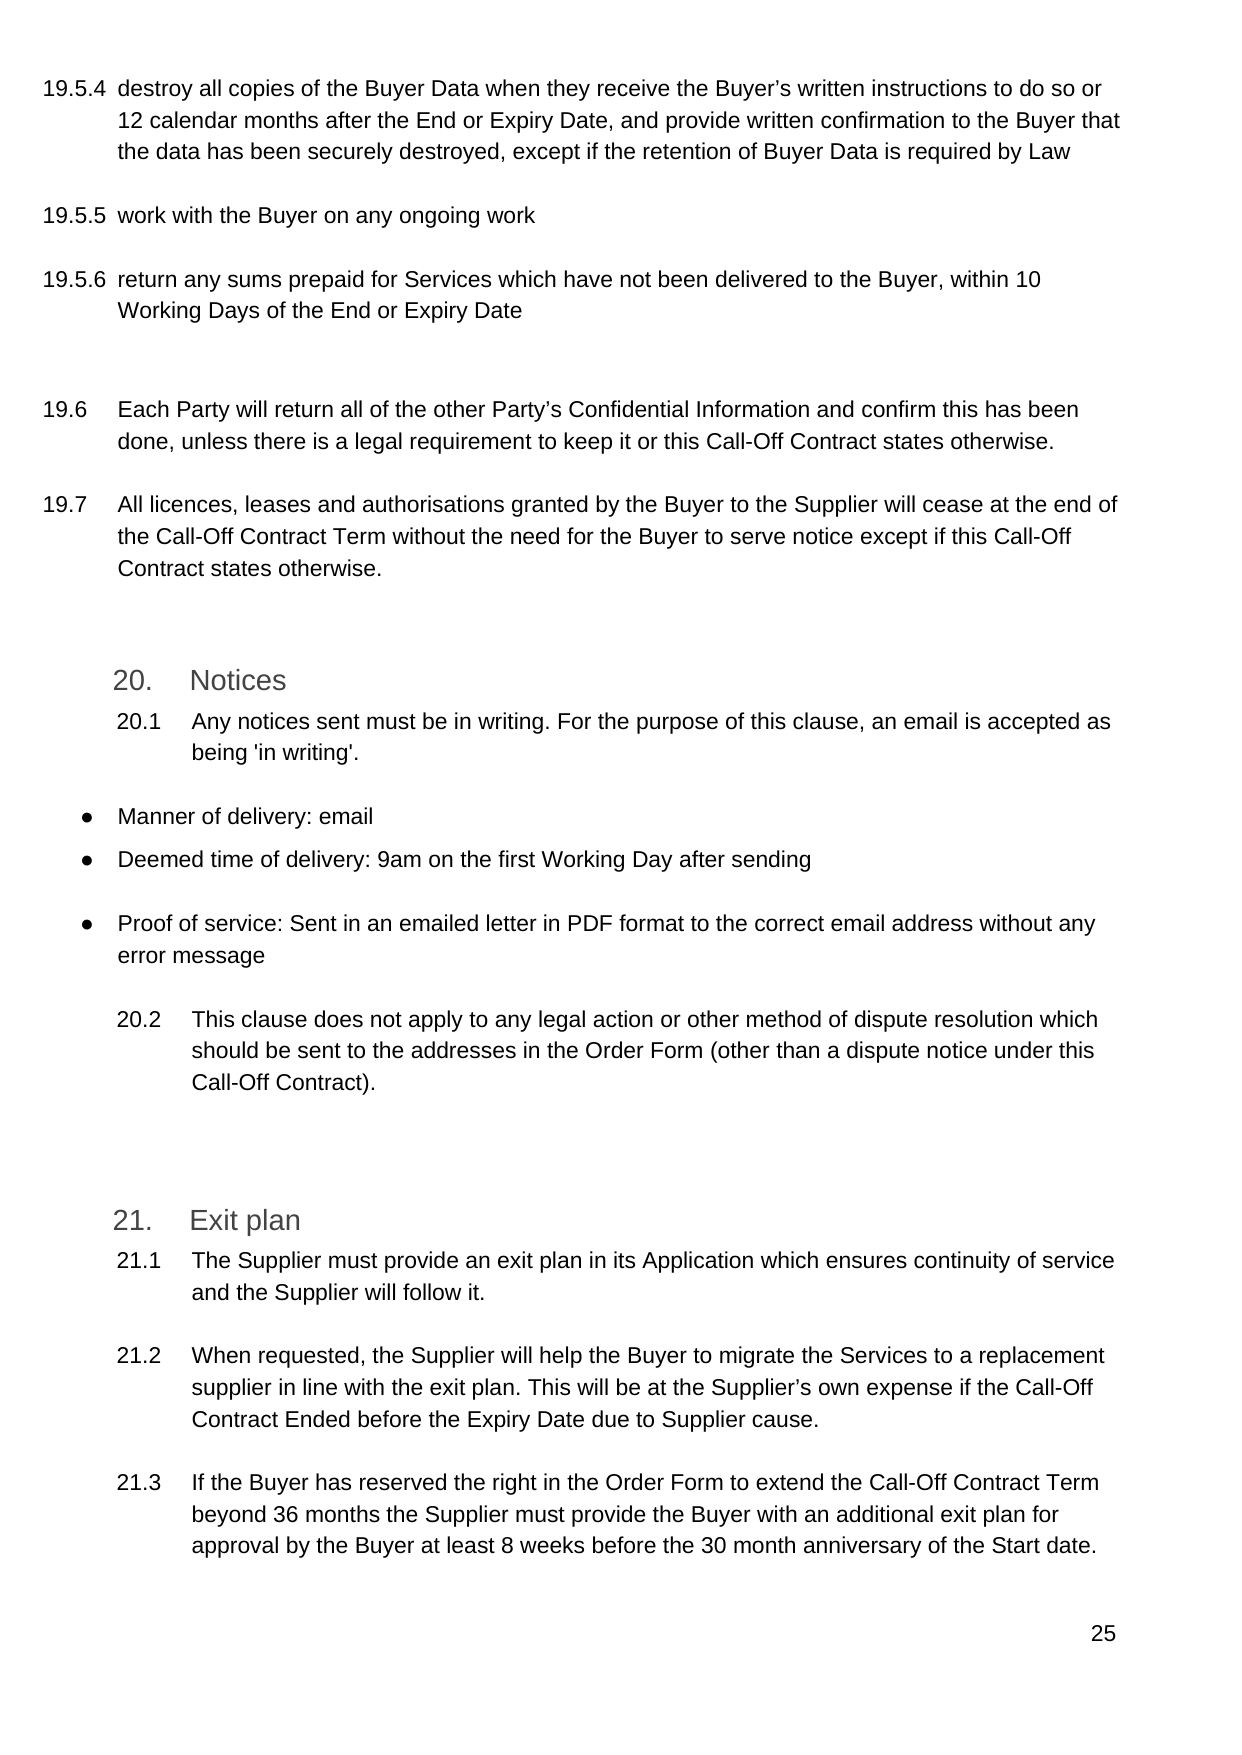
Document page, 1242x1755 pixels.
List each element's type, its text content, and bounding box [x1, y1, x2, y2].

list All licences, leases and authorisations granted by the Buyer to the Supplier will cease at the end of the Call-Off Contract Term without the need for the Buyer to serve notice except if this Call-Off Contract states otherwise. [42, 491, 1121, 581]
text 20.2 This clause does not apply to any legal action or other method of dispute resolution which should be sent to the addresses in the Order Form (other than a dispute notice under this Call-Off Contract). [116, 1006, 1121, 1095]
list Proof of service: Sent in an emailed letter in PDF format to the correct email address without any error message [80, 910, 1121, 968]
list return any sums prepaid for Services which have not been delivered to the Buyer, within 10 Working Days of the End or Expiry Date [42, 266, 1121, 324]
list destroy all copies of the Buyer Data when they receive the Buyer’s written instructions to do so or 12 calendar months after the End or Expiry Date, and provide written confirmation to the Buyer that the data has been securely destroyed, except if the retention of Buyer Data is required by Law [42, 75, 1121, 164]
text 21.2 When requested, the Supplier will help the Buyer to migrate the Services to a replacement supplier in line with the exit plan. This will be at the Supplier’s own expense if the Call-Off Contract Ended before the Expiry Date due to Supplier cause. [116, 1342, 1121, 1432]
text 20.1 Any notices sent must be in writing. For the purpose of this clause, an email is accepted as being 'in writing'. [116, 708, 1121, 766]
subtitle 21. Exit plan [0, 1203, 1122, 1236]
list Each Party will return all of the other Party’s Confidential Information and confirm this has been done, unless there is a legal requirement to keep it or this Call-Off Contract states otherwise. [42, 396, 1121, 454]
list work with the Buyer on any ongoing work [42, 202, 1121, 228]
text 21.1 The Supplier must provide an exit plan in its Application which ensures continuity of service and the Supplier will follow it. [116, 1247, 1121, 1305]
list Deemed time of delivery: 9am on the first Working Day after sending [80, 846, 1121, 873]
text 21.3 If the Buyer has reserved the right in the Order Form to extend the Call-Off Contract Term beyond 36 months the Supplier must provide the Buyer with an additional exit plan for approval by the Buyer at least 8 weeks before the 30 month anniversary of the Start date. [116, 1469, 1121, 1559]
list Manner of delivery: email [80, 803, 1121, 829]
subtitle 20. Notices [0, 663, 1122, 697]
